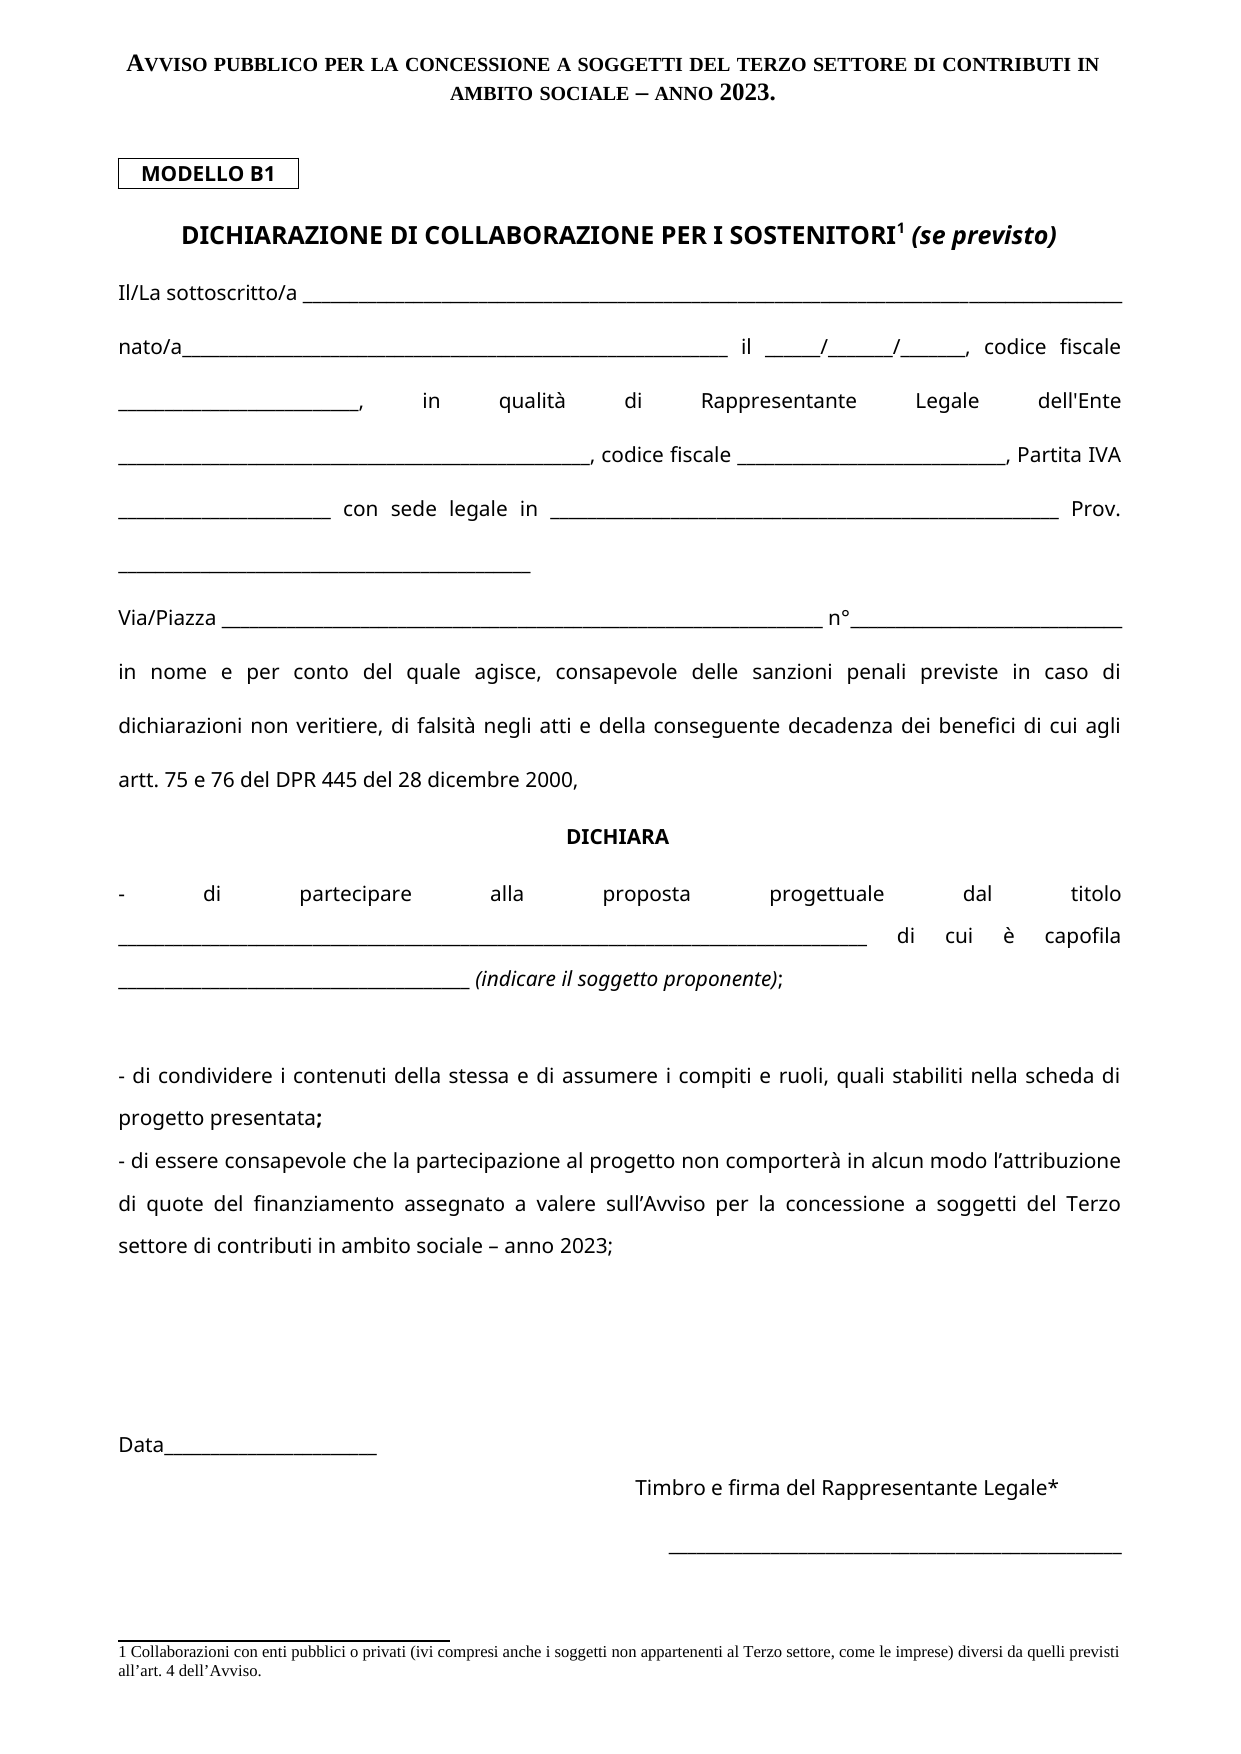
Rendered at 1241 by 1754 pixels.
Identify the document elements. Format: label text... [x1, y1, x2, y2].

text Il/La sottoscritto/a ________________________________________________________________________ [118, 252, 1122, 306]
text Collaborazioni con enti pubblici o privati (ivi compresi anche i soggetti non appartenenti al Terzo settore, come le imprese) diversi da quelli previsti all’art. 4 dell’Avviso. [118, 1641, 1122, 1680]
text - di partecipare alla proposta progettuale dal titolo _________________________________________________________________________________ di cui è capofila ______________________________________ (indicare il soggetto proponente); [118, 879, 1122, 992]
subtitle DICHIARA [118, 822, 1122, 850]
text nato/a___________________________________________________________ il ______/_______/_______, codice fiscale __________________________, in qualità di Rappresentante Legale dell'Ente ___________________________________________________, codice fiscale _____________________________, Partita IVA _______________________ con sede legale in _______________________________________________________ Prov. _____ [118, 306, 1122, 577]
text Via/Piazza _________________________________________________________________ n° [118, 577, 1122, 631]
table_header MODELLO B1 [119, 159, 298, 188]
text in nome e per conto del quale agisce, consapevole delle sanzioni penali previste in caso di dichiarazioni non veritiere, di falsità negli atti e della conseguente decadenza dei benefici di cui agli artt. 75 e 76 del DPR 445 del 28 dicembre 2000, [118, 631, 1122, 793]
text _________________________________________________ [118, 1529, 1122, 1558]
text - di essere consapevole che la partecipazione al progetto non comporterà in alcun modo l’attribuzione di quote del finanziamento assegnato a valere sull’Avviso per la concessione a soggetti del Terzo settore di contributi in ambito sociale – anno 2023; [118, 1146, 1122, 1260]
text Timbro e firma del Rappresentante Legale* [118, 1473, 1122, 1501]
text Data_______________________ [118, 1430, 1122, 1458]
text - di condividere i contenuti della stessa e di assumere i compiti e ruoli, quali stabiliti nella scheda di progetto presentata; [118, 1061, 1122, 1132]
subtitle DICHIARAZIONE DI COLLABORAZIONE PER I SOSTENITORI (se previsto) [118, 218, 1122, 252]
